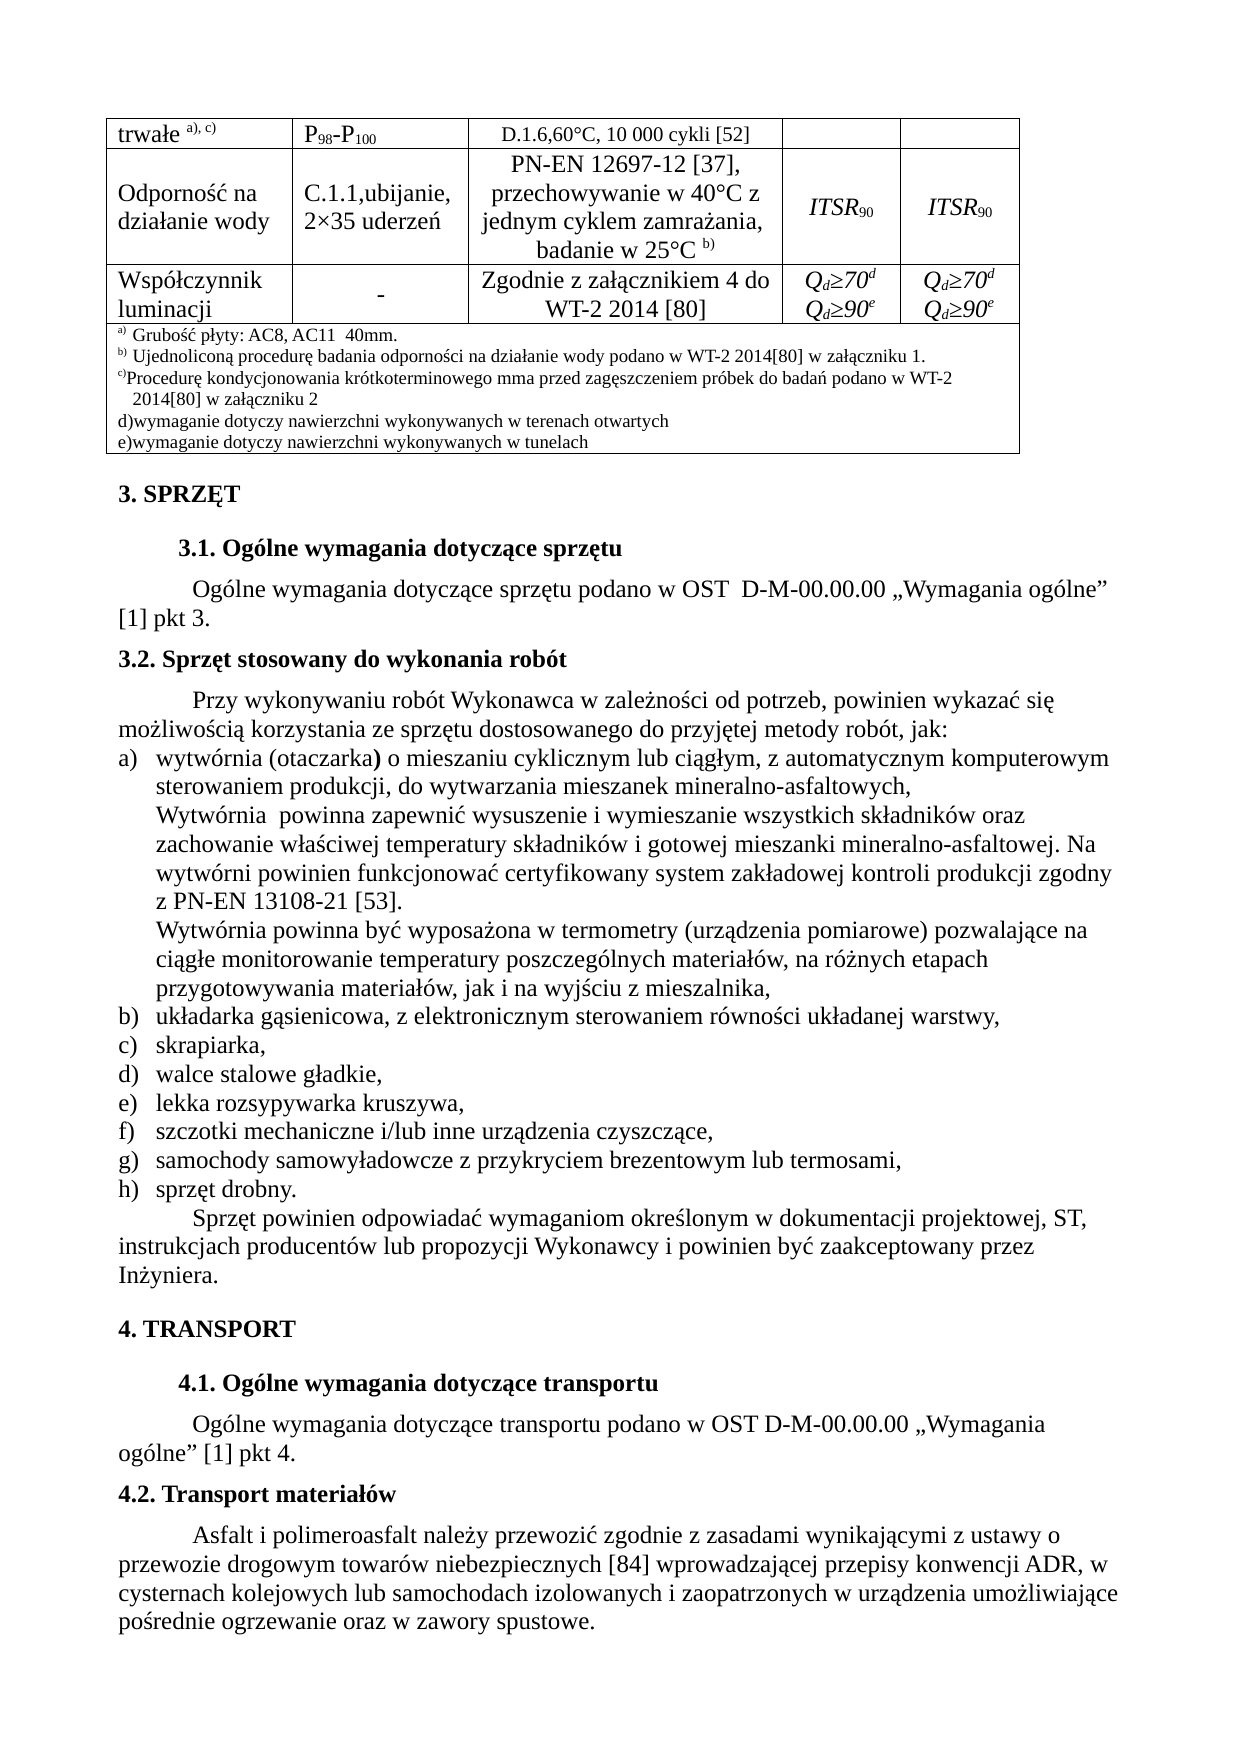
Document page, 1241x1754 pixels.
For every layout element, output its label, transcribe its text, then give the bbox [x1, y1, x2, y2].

subtitle 4.1. Ogólne wymagania dotyczące transportu [118, 1368, 1122, 1396]
text Przy wykonywaniu robót Wykonawca w zależności od potrzeb, powinien wykazać się możliwością korzystania ze sprzętu dostosowanego do przyjętej metody robót, jak: [118, 685, 1122, 743]
list szczotki mechaniczne i/lub inne urządzenia czyszczące, [118, 1116, 1122, 1145]
subtitle 4. Transport [118, 1314, 1122, 1343]
subtitle 3.2. Sprzęt stosowany do wykonania robót [118, 644, 1122, 673]
table_cell - [293, 265, 468, 322]
table_cell PN-EN 12697-12 [37], przechowywanie w 40°C z jednym cyklem zamrażania, badanie w 25°C b) [469, 149, 782, 264]
text Sprzęt powinien odpowiadać wymaganiom określonym w dokumentacji projektowej, ST, instrukcjach producentów lub propozycji Wykonawcy i powinien być zaakceptowany przez Inżyniera. [118, 1203, 1122, 1289]
table_cell [783, 119, 900, 148]
list układarka gąsienicowa, z elektronicznym sterowaniem równości układanej warstwy, [118, 1001, 1122, 1030]
list samochody samowyładowcze z przykryciem brezentowym lub termosami, [118, 1145, 1122, 1174]
subtitle 3.1. Ogólne wymagania dotyczące sprzętu [118, 533, 1122, 561]
table_cell ITSR90 [901, 149, 1019, 264]
list wytwórnia (otaczarka) o mieszaniu cyklicznym lub ciągłym, z automatycznym komputerowym sterowaniem produkcji, do wytwarzania mieszanek mineralno-asfaltowych, Wytwórnia powinna zapewnić wysuszenie i wymieszanie wszystkich składników oraz zachowanie właściwej temperatury składników i gotowej mieszanki mineralno-asfaltowej. Na wytwórni powinien funkcjonować certyfikowany system zakładowej kontroli produkcji zgodny z PN-EN 13108-21 [53]. Wytwórnia powinna być wyposażona w termometry (urządzenia pomiarowe) pozwalające na ciągłe monitorowanie temperatury poszczególnych materiałów, na różnych etapach przygotowywania materiałów, jak i na wyjściu z mieszalnika, [118, 743, 1122, 1001]
text Ogólne wymagania dotyczące transportu podano w OST D-M-00.00.00 „Wymagania ogólne” [1] pkt 4. [118, 1409, 1122, 1466]
text Ogólne wymagania dotyczące sprzętu podano w OST D-M-00.00.00 „Wymagania ogólne” [1] pkt 3. [118, 574, 1122, 631]
subtitle 3. Sprzęt [118, 479, 1122, 508]
text Asfalt i polimeroasfalt należy przewozić zgodnie z zasadami wynikającymi z ustawy o przewozie drogowym towarów niebezpiecznych [84] wprowadzającej przepisy konwencji ADR, w cysternach kolejowych lub samochodach izolowanych i zaopatrzonych w urządzenia umożliwiające pośrednie ogrzewanie oraz w zawory spustowe. [118, 1520, 1122, 1635]
table_cell C.1.1,ubijanie, 2×35 uderzeń [293, 149, 468, 264]
table_cell Odporność na działanie wody [107, 149, 292, 264]
table_cell D.1.6,60°C, 10 000 cykli [52] [469, 119, 782, 148]
table_cell a) Grubość płyty: AC8, AC11 40mm. b) Ujednoliconą procedurę badania odporności na działanie wody podano w WT-2 2014[80] w załączniku 1. c)Procedurę kondycjonowania krótkoterminowego mma przed zagęszczeniem próbek do badań podano w WT-2 2014[80] w załączniku 2 d)wymaganie dotyczy nawierzchni wykonywanych w terenach otwartych e)wymaganie dotyczy nawierzchni wykonywanych w tunelach [107, 324, 1019, 453]
table_cell trwałe a), c) [107, 119, 292, 148]
table_cell Qd≥70d Qd≥90e [901, 265, 1019, 322]
list sprzęt drobny. [118, 1174, 1122, 1203]
list walce stalowe gładkie, [118, 1059, 1122, 1088]
table_cell Zgodnie z załącznikiem 4 do WT-2 2014 [80] [469, 265, 782, 322]
table_cell Współczynnik luminacji [107, 265, 292, 322]
list lekka rozsypywarka kruszywa, [118, 1088, 1122, 1116]
table_cell Qd≥70d Qd≥90e [783, 265, 900, 322]
subtitle 4.2. Transport materiałów [118, 1479, 1122, 1508]
table_cell ITSR90 [783, 149, 900, 264]
list skrapiarka, [118, 1030, 1122, 1059]
table_cell P98-P100 [293, 119, 468, 148]
table_cell [901, 119, 1019, 148]
